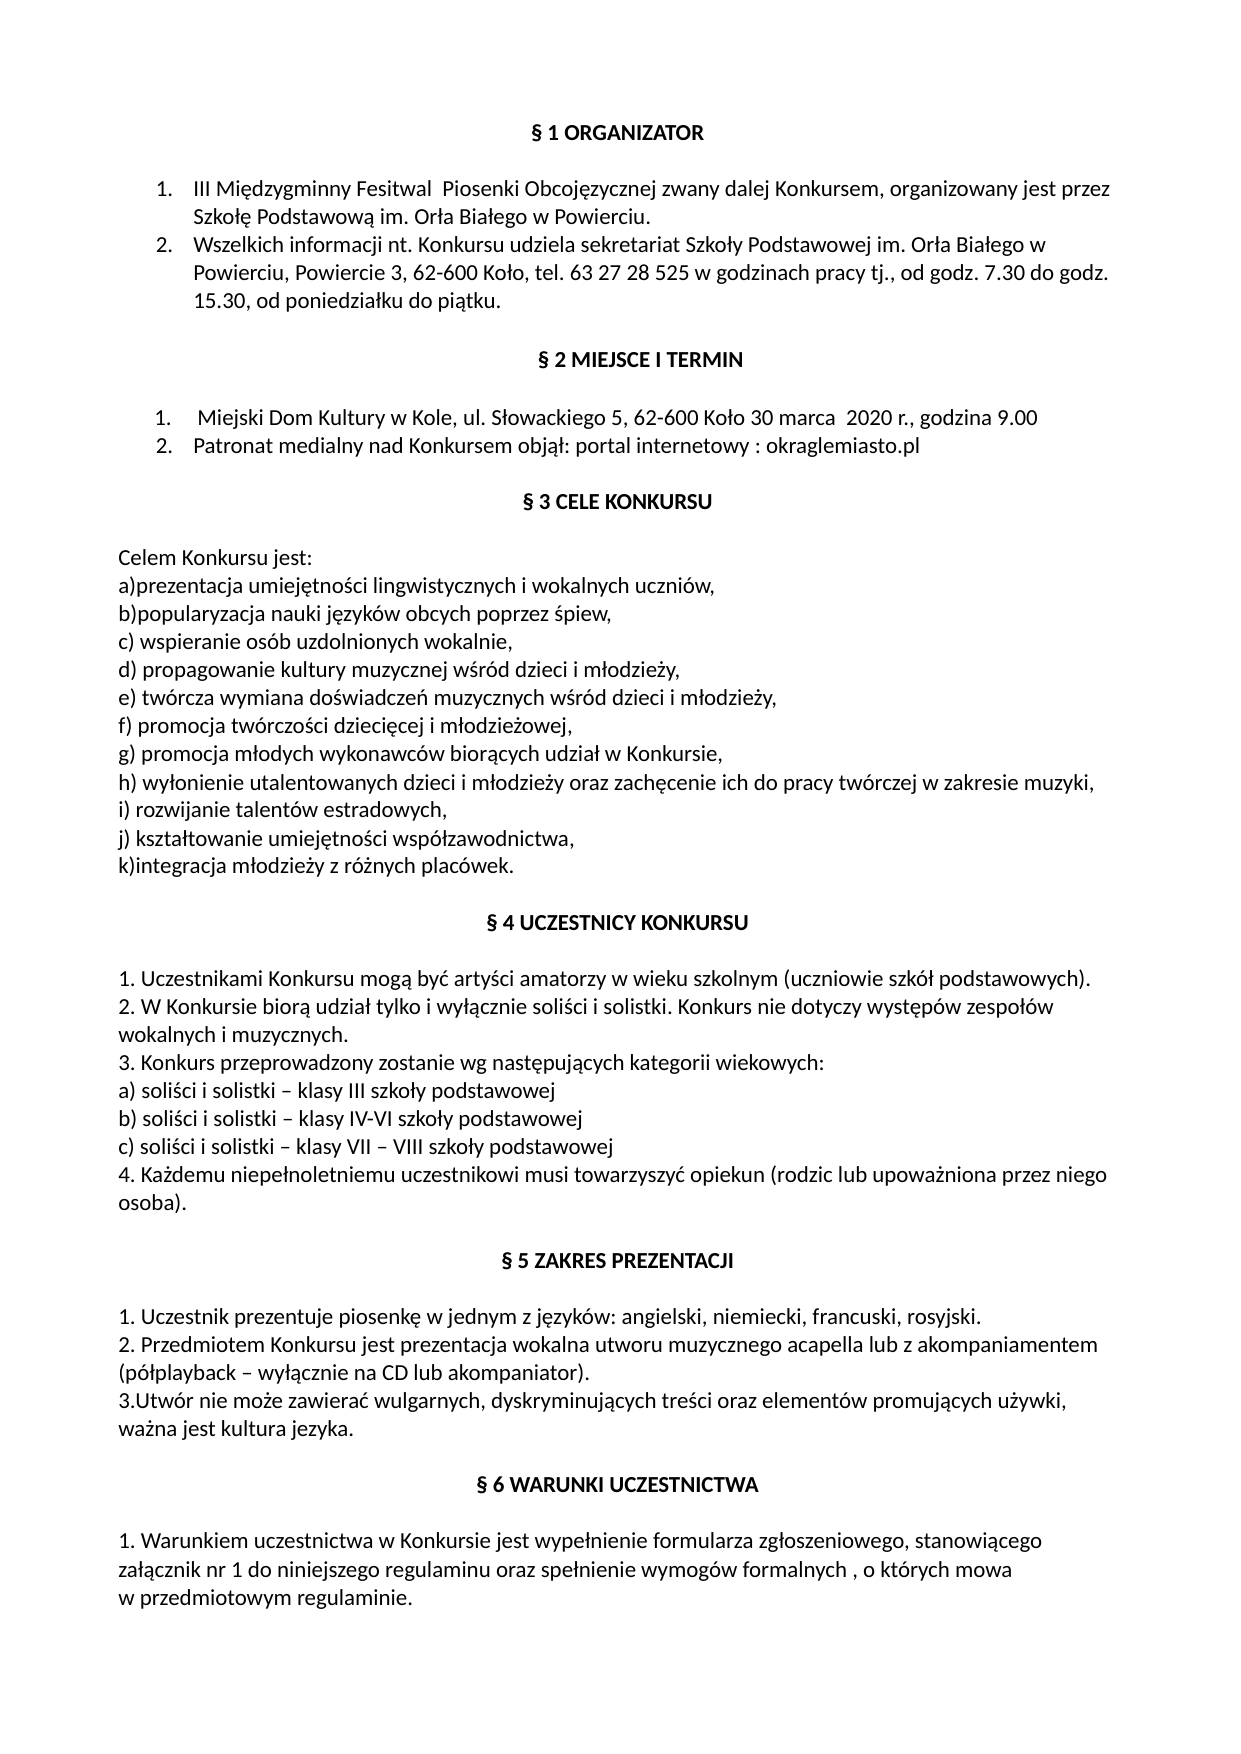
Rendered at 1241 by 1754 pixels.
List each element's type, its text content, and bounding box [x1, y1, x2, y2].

text § 4 UCZESTNICY KONKURSU [118, 908, 1122, 936]
text Celem Konkursu jest: [118, 543, 1122, 571]
text § 6 WARUNKI UCZESTNICTWA [118, 1471, 1122, 1499]
list III Międzygminny Fesitwal Piosenki Obcojęzycznej zwany dalej Konkursem, organizowany jest przez Szkołę Podstawową im. Orła Białego w Powierciu. [156, 174, 1122, 230]
text 1. Warunkiem uczestnictwa w Konkursie jest wypełnienie formularza zgłoszeniowego, stanowiącego załącznik nr 1 do niniejszego regulaminu oraz spełnienie wymogów formalnych , o których mowa w przedmiotowym regulaminie. [118, 1527, 1122, 1611]
text 3. Konkurs przeprowadzony zostanie wg następujących kategorii wiekowych: [118, 1048, 1122, 1076]
text a)prezentacja umiejętności lingwistycznych i wokalnych uczniów, [118, 571, 1122, 599]
text § 3 CELE KONKURSU [118, 487, 1122, 515]
text i) rozwijanie talentów estradowych, [118, 796, 1122, 824]
text k)integracja młodzieży z różnych placówek. [118, 852, 1122, 880]
text d) propagowanie kultury muzycznej wśród dzieci i młodzieży, [118, 656, 1122, 683]
text b) soliści i solistki – klasy IV-VI szkoły podstawowej [118, 1104, 1122, 1132]
text e) twórcza wymiana doświadczeń muzycznych wśród dzieci i młodzieży, [118, 683, 1122, 712]
text c) soliści i solistki – klasy VII – VIII szkoły podstawowej [118, 1132, 1122, 1160]
text b)popularyzacja nauki języków obcych poprzez śpiew, [118, 599, 1122, 627]
text § 2 MIEJSCE I TERMIN [118, 345, 1122, 373]
text 1. Uczestnik prezentuje piosenkę w jednym z języków: angielski, niemiecki, francuski, rosyjski. [118, 1302, 1122, 1331]
text § 1 ORGANIZATOR [118, 118, 1122, 146]
text c) wspieranie osób uzdolnionych wokalnie, [118, 627, 1122, 656]
text 1. Miejski Dom Kultury w Kole, ul. Słowackiego 5, 62-600 Koło 30 marca 2020 r., godzina 9.00 [118, 403, 1122, 431]
text 1. Uczestnikami Konkursu mogą być artyści amatorzy w wieku szkolnym (uczniowie szkół podstawowych). [118, 964, 1122, 992]
text 4. Każdemu niepełnoletniemu uczestnikowi musi towarzyszyć opiekun (rodzic lub upoważniona przez niego osoba). [118, 1160, 1122, 1216]
text 2. Przedmiotem Konkursu jest prezentacja wokalna utworu muzycznego acapella lub z akompaniamentem (półplayback – wyłącznie na CD lub akompaniator). [118, 1331, 1122, 1387]
list Patronat medialny nad Konkursem objął: portal internetowy : okraglemiasto.pl [156, 431, 1122, 459]
text j) kształtowanie umiejętności współzawodnictwa, [118, 824, 1122, 852]
text 2. W Konkursie biorą udział tylko i wyłącznie soliści i solistki. Konkurs nie dotyczy występów zespołów wokalnych i muzycznych. [118, 992, 1122, 1048]
text f) promocja twórczości dziecięcej i młodzieżowej, [118, 712, 1122, 739]
text § 5 ZAKRES PREZENTACJI [118, 1246, 1122, 1274]
text 3.Utwór nie może zawierać wulgarnych, dyskryminujących treści oraz elementów promujących używki, ważna jest kultura jezyka. [118, 1387, 1122, 1443]
text g) promocja młodych wykonawców biorących udział w Konkursie, [118, 739, 1122, 768]
text h) wyłonienie utalentowanych dzieci i młodzieży oraz zachęcenie ich do pracy twórczej w zakresie muzyki, [118, 768, 1122, 796]
text a) soliści i solistki – klasy III szkoły podstawowej [118, 1076, 1122, 1104]
list Wszelkich informacji nt. Konkursu udziela sekretariat Szkoły Podstawowej im. Orła Białego w Powierciu, Powiercie 3, 62-600 Koło, tel. 63 27 28 525 w godzinach pracy tj., od godz. 7.30 do godz. 15.30, od poniedziałku do piątku. [156, 230, 1122, 314]
